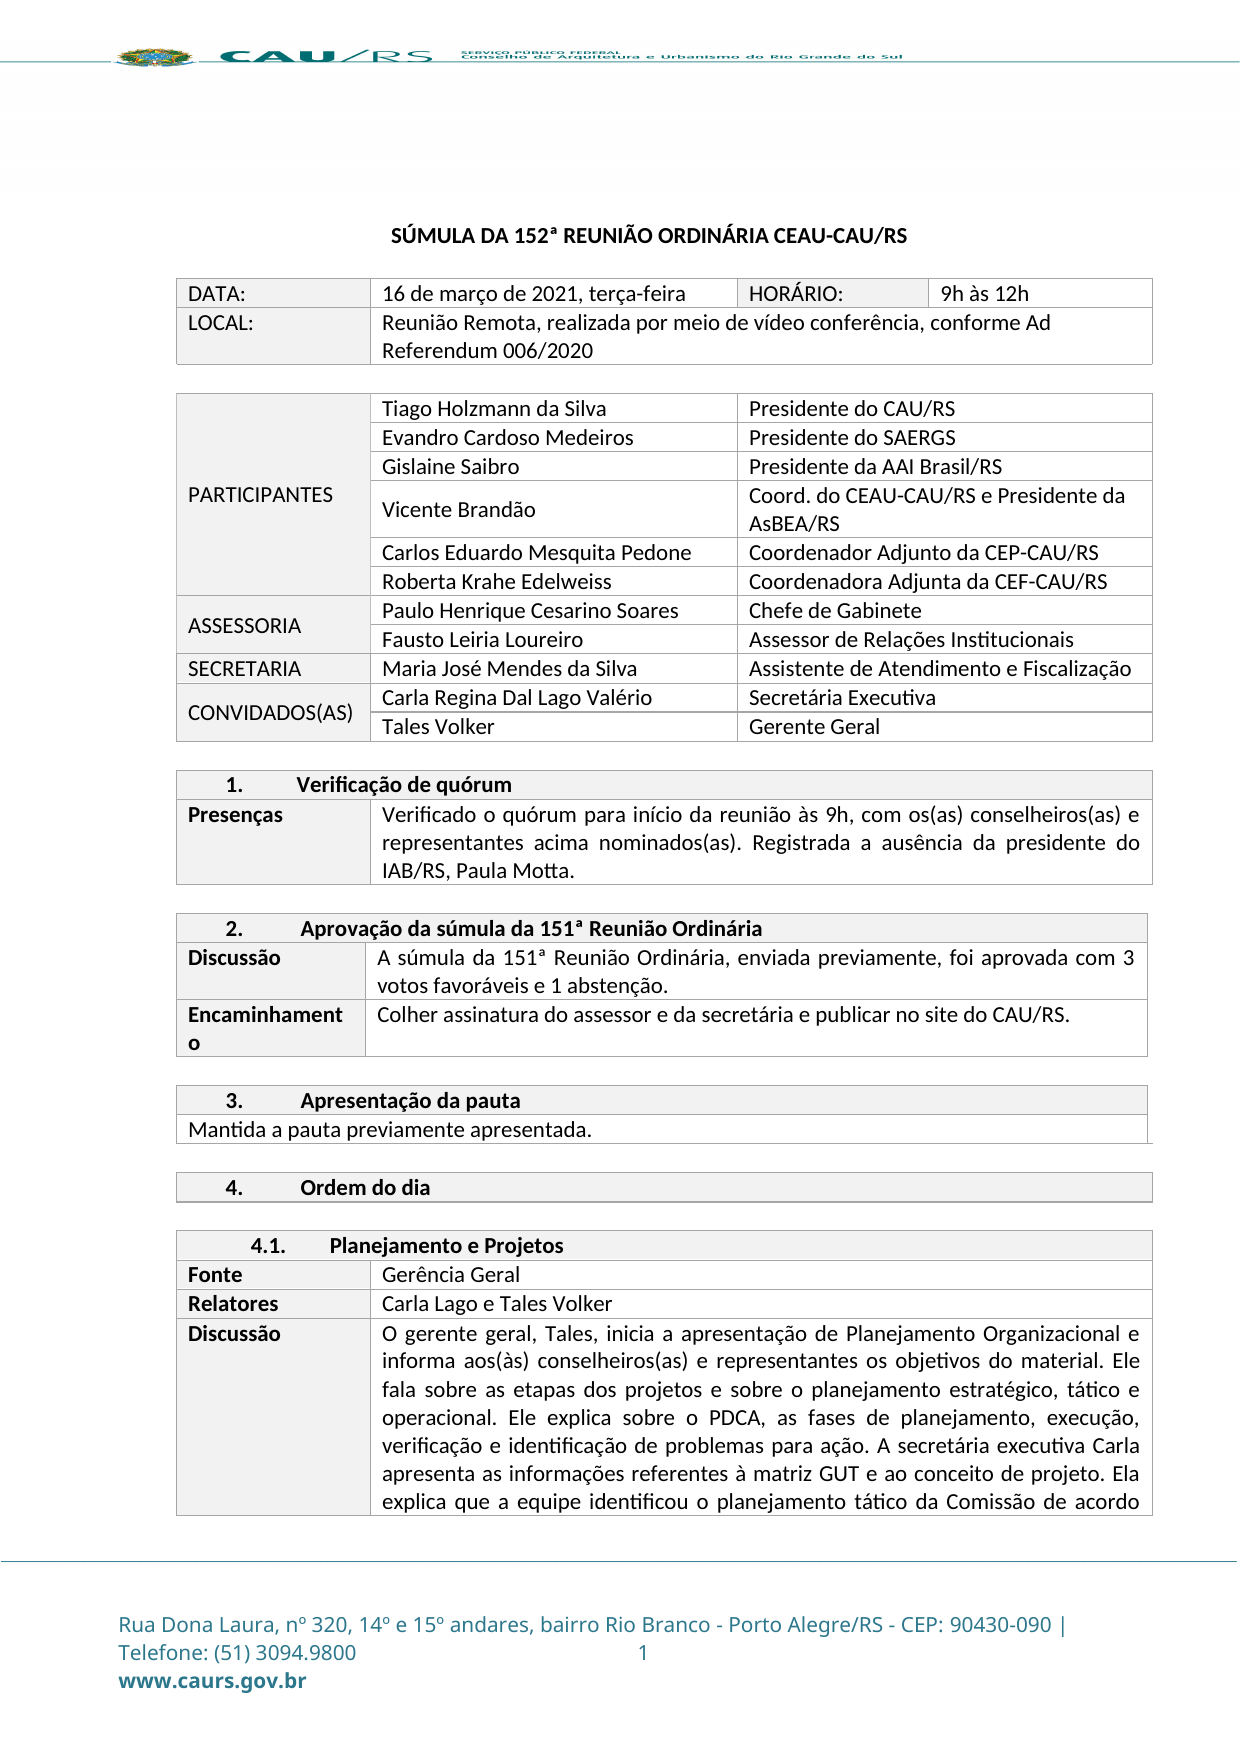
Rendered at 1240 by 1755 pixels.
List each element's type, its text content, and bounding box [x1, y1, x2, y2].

table_cell Coord. do CEAU-CAU/RS e Presidente da AsBEA/RS [738, 481, 1152, 537]
table_cell Verificado o quórum para início da reunião às 9h, com os(as) conselheiros(as) e representantes acima nominados(as). Registrada a ausência da presidente do IAB/RS, Paula Motta. [371, 800, 1152, 884]
table_cell O gerente geral, Tales, inicia a apresentação de Planejamento Organizacional e informa aos(às) conselheiros(as) e representantes os objetivos do material. Ele fala sobre as etapas dos projetos e sobre o planejamento estratégico, tático e operacional. Ele explica sobre o PDCA, as fases de planejamento, execução, verificação e identificação de problemas para ação. A secretária executiva Carla apresenta as informações referentes à matriz GUT e ao conceito de projeto. Ela explica que a equipe identificou o planejamento tático da Comissão de acordo [371, 1319, 1152, 1515]
table_cell Gerência Geral [371, 1261, 1152, 1288]
table_cell [177, 1144, 1153, 1172]
table_cell A súmula da 151ª Reunião Ordinária, enviada previamente, foi aprovada com 3 votos favoráveis e 1 abstenção. [366, 943, 1147, 999]
table_cell Gerente Geral [738, 713, 1152, 741]
table_cell Colher assinatura do assessor e da secretária e publicar no site do CAU/RS. [366, 1000, 1147, 1056]
table_cell Assistente de Atendimento e Fiscalização [738, 654, 1152, 682]
table_cell Paulo Henrique Cesarino Soares [371, 596, 737, 624]
table_cell Fausto Leiria Loureiro [371, 625, 737, 653]
table_cell Chefe de Gabinete [738, 596, 1152, 624]
table_cell LOCAL: [177, 308, 370, 364]
table_cell Planejamento e Projetos [177, 1231, 1152, 1259]
table_cell [1148, 999, 1153, 1056]
table_cell Discussão [177, 1319, 370, 1515]
table_cell Presenças [177, 800, 370, 884]
table_cell Ordem do dia [177, 1173, 1152, 1201]
table_cell Aprovação da súmula da 151ª Reunião Ordinária [177, 914, 1147, 942]
table_cell Carla Lago e Tales Volker [371, 1290, 1152, 1318]
table_cell Discussão [177, 943, 365, 999]
table_cell Fonte [177, 1261, 370, 1288]
table_cell [1148, 913, 1153, 942]
table_cell Encaminhamento [177, 1000, 365, 1056]
table_cell Maria José Mendes da Silva [371, 654, 737, 682]
table_cell Presidente da AAI Brasil/RS [738, 452, 1152, 480]
table_cell [177, 365, 1152, 393]
table_cell Tales Volker [371, 713, 737, 741]
table_cell [1148, 942, 1153, 999]
table_cell SECRETARIA [177, 654, 370, 682]
table_cell [1148, 1114, 1153, 1143]
table_cell [177, 1057, 1148, 1085]
table_cell Presidente do CAU/RS [738, 394, 1152, 422]
table_cell Verificação de quórum [177, 771, 1152, 799]
table_header 16 de março de 2021, terça-feira [371, 279, 737, 307]
table_cell Mantida a pauta previamente apresentada. [177, 1115, 1147, 1143]
table_cell Evandro Cardoso Medeiros [371, 423, 737, 451]
table_cell Presidente do SAERGS [738, 423, 1152, 451]
table_cell Reunião Remota, realizada por meio de vídeo conferência, conforme Ad Referendum 006/2020 [371, 308, 1152, 364]
table_cell [1148, 885, 1153, 913]
table_cell Vicente Brandão [371, 481, 737, 537]
table_cell [1148, 1085, 1153, 1114]
table_cell Coordenadora Adjunta da CEF-CAU/RS [738, 567, 1152, 595]
table_cell ASSESSORIA [177, 596, 370, 653]
table_cell Gislaine Saibro [371, 452, 737, 480]
table_cell CONVIDADOS(AS) [177, 684, 370, 741]
table_cell Coordenador Adjunto da CEP-CAU/RS [738, 538, 1152, 566]
table_header 9h às 12h [929, 279, 1152, 307]
table_cell Carla Regina Dal Lago Valério [371, 684, 737, 711]
text SÚMULA DA 152ª REUNIÃO ORDINÁRIA CEAU-CAU/RS [177, 222, 1121, 249]
table_cell Secretária Executiva [738, 684, 1152, 711]
table_cell PARTICIPANTES [177, 394, 370, 595]
table_cell Carlos Eduardo Mesquita Pedone [371, 538, 737, 566]
table_cell Roberta Krahe Edelweiss [371, 567, 737, 595]
table_cell [1148, 1056, 1153, 1085]
table_cell [177, 742, 1153, 769]
table_cell Apresentação da pauta [177, 1086, 1147, 1114]
table_cell Assessor de Relações Institucionais [738, 625, 1152, 653]
table_cell [177, 885, 1148, 913]
table_header DATA: [177, 279, 370, 307]
table_cell [177, 1203, 1153, 1230]
table_cell Relatores [177, 1290, 370, 1318]
table_cell Tiago Holzmann da Silva [371, 394, 737, 422]
table_header HORÁRIO: [738, 279, 928, 307]
